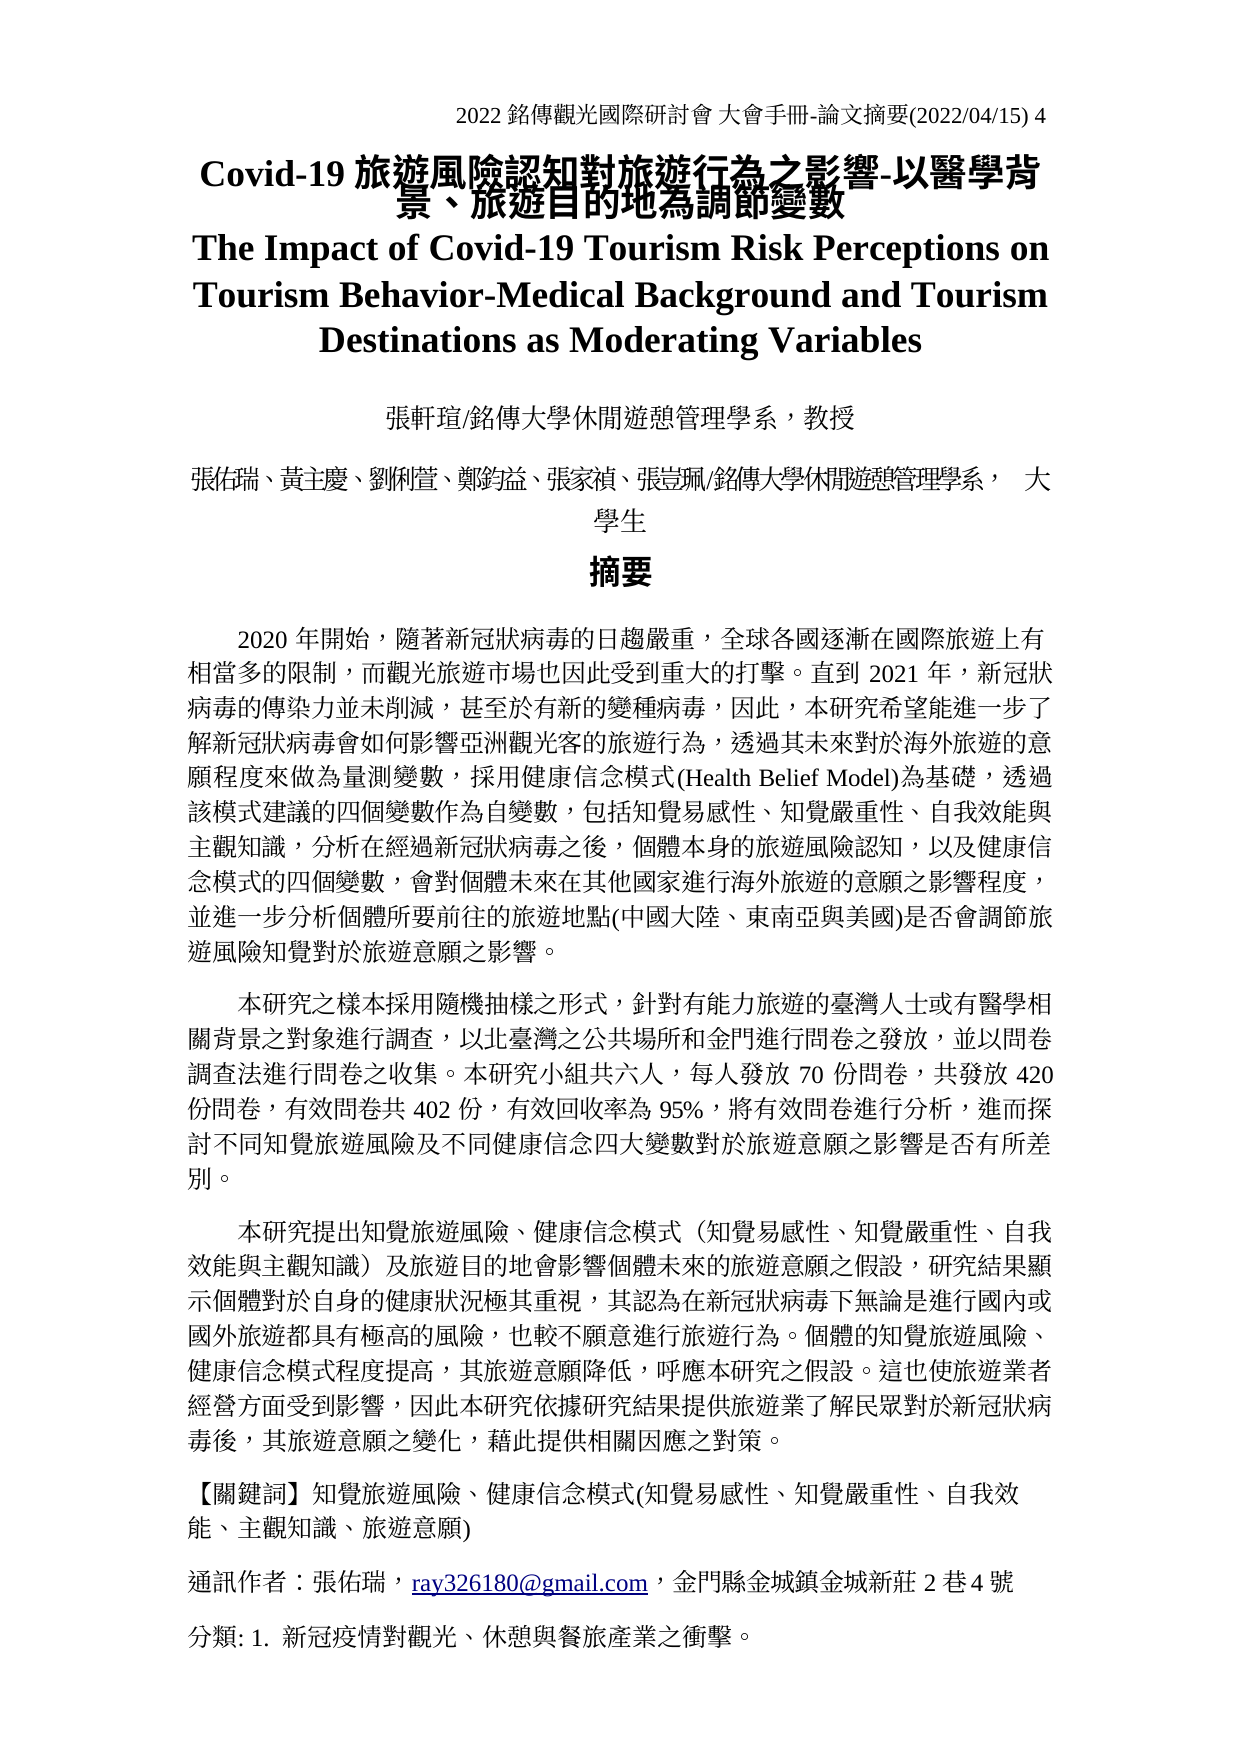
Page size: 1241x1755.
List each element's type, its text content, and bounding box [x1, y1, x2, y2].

text Covid-19 旅遊風險認知對旅遊行為之影響-以醫學背景、旅遊目的地為調節變數 [198, 160, 1042, 227]
text 通訊作者：張佑瑞，ray326180@gmail.com，金門縣金城鎮金城新莊 2 巷 4 號 [187, 1563, 1130, 1599]
text 摘要 [150, 546, 1091, 594]
text 張佑瑞、黃主慶、劉俐萱、鄭鈞益、張家禎、張豈珮/銘傳大學休閒遊憩管理學系， 大學生 [190, 458, 1051, 539]
text 張軒瑄/銘傳大學休閒遊憩管理學系，教授 [149, 398, 1091, 437]
text 本研究之樣本採用隨機抽樣之形式，針對有能力旅遊的臺灣人士或有醫學相關背景之對象進行調查，以北臺灣之公共場所和金門進行問卷之發放，並以問卷調查法進行問卷之收集。本研究小組共六人，每人發放 70 份問卷，共發放 420 份問卷，有效問卷共 402 份，有效回收率為 95%，將有效問卷進行分析，進而探討不同知覺旅遊風險及不同健康信念四大變數對於旅遊意願之影響是否有所差別。 [187, 986, 1054, 1195]
text 分類: 1. 新冠疫情對觀光、休憩與餐旅產業之衝擊。 [187, 1618, 1130, 1654]
text The Impact of Covid-19 Tourism Risk Perceptions on [149, 227, 1091, 269]
text 本研究提出知覺旅遊風險、健康信念模式（知覺易感性、知覺嚴重性、自我效能與主觀知識）及旅遊目的地會影響個體未來的旅遊意願之假設，研究結果顯示個體對於自身的健康狀況極其重視，其認為在新冠狀病毒下無論是進行國內或國外旅遊都具有極高的風險，也較不願意進行旅遊行為。個體的知覺旅遊風險、健康信念模式程度提高，其旅遊意願降低，呼應本研究之假設。這也使旅遊業者經營方面受到影響，因此本研究依據研究結果提供旅遊業了解民眾對於新冠狀病毒後，其旅遊意願之變化，藉此提供相關因應之對策。 [187, 1213, 1053, 1457]
text Tourism Behavior-Medical Background and Tourism Destinations as Moderating Variables [149, 272, 1091, 360]
text 相當多的限制，而觀光旅遊市場也因此受到重大的打擊。直到 2021 年，新冠狀病毒的傳染力並未削減，甚至於有新的變種病毒，因此，本研究希望能進一步了解新冠狀病毒會如何影響亞洲觀光客的旅遊行為，透過其未來對於海外旅遊的意願程度來做為量測變數，採用健康信念模式(Health Belief Model)為基礎，透過該模式建議的四個變數作為自變數，包括知覺易感性、知覺嚴重性、自我效能與主觀知識，分析在經過新冠狀病毒之後，個體本身的旅遊風險認知，以及健康信念模式的四個變數，會對個體未來在其他國家進行海外旅遊的意願之影響程度，並進一步分析個體所要前往的旅遊地點(中國大陸、東南亞與美國)是否會調節旅遊風險知覺對於旅遊意願之影響。 [187, 654, 1053, 968]
text 【關鍵詞】知覺旅遊風險、健康信念模式(知覺易感性、知覺嚴重性、自我效能、主觀知識、旅遊意願) [187, 1475, 1021, 1545]
text 2020 年開始，隨著新冠狀病毒的日趨嚴重，全球各國逐漸在國際旅遊上有 [237, 623, 1130, 654]
